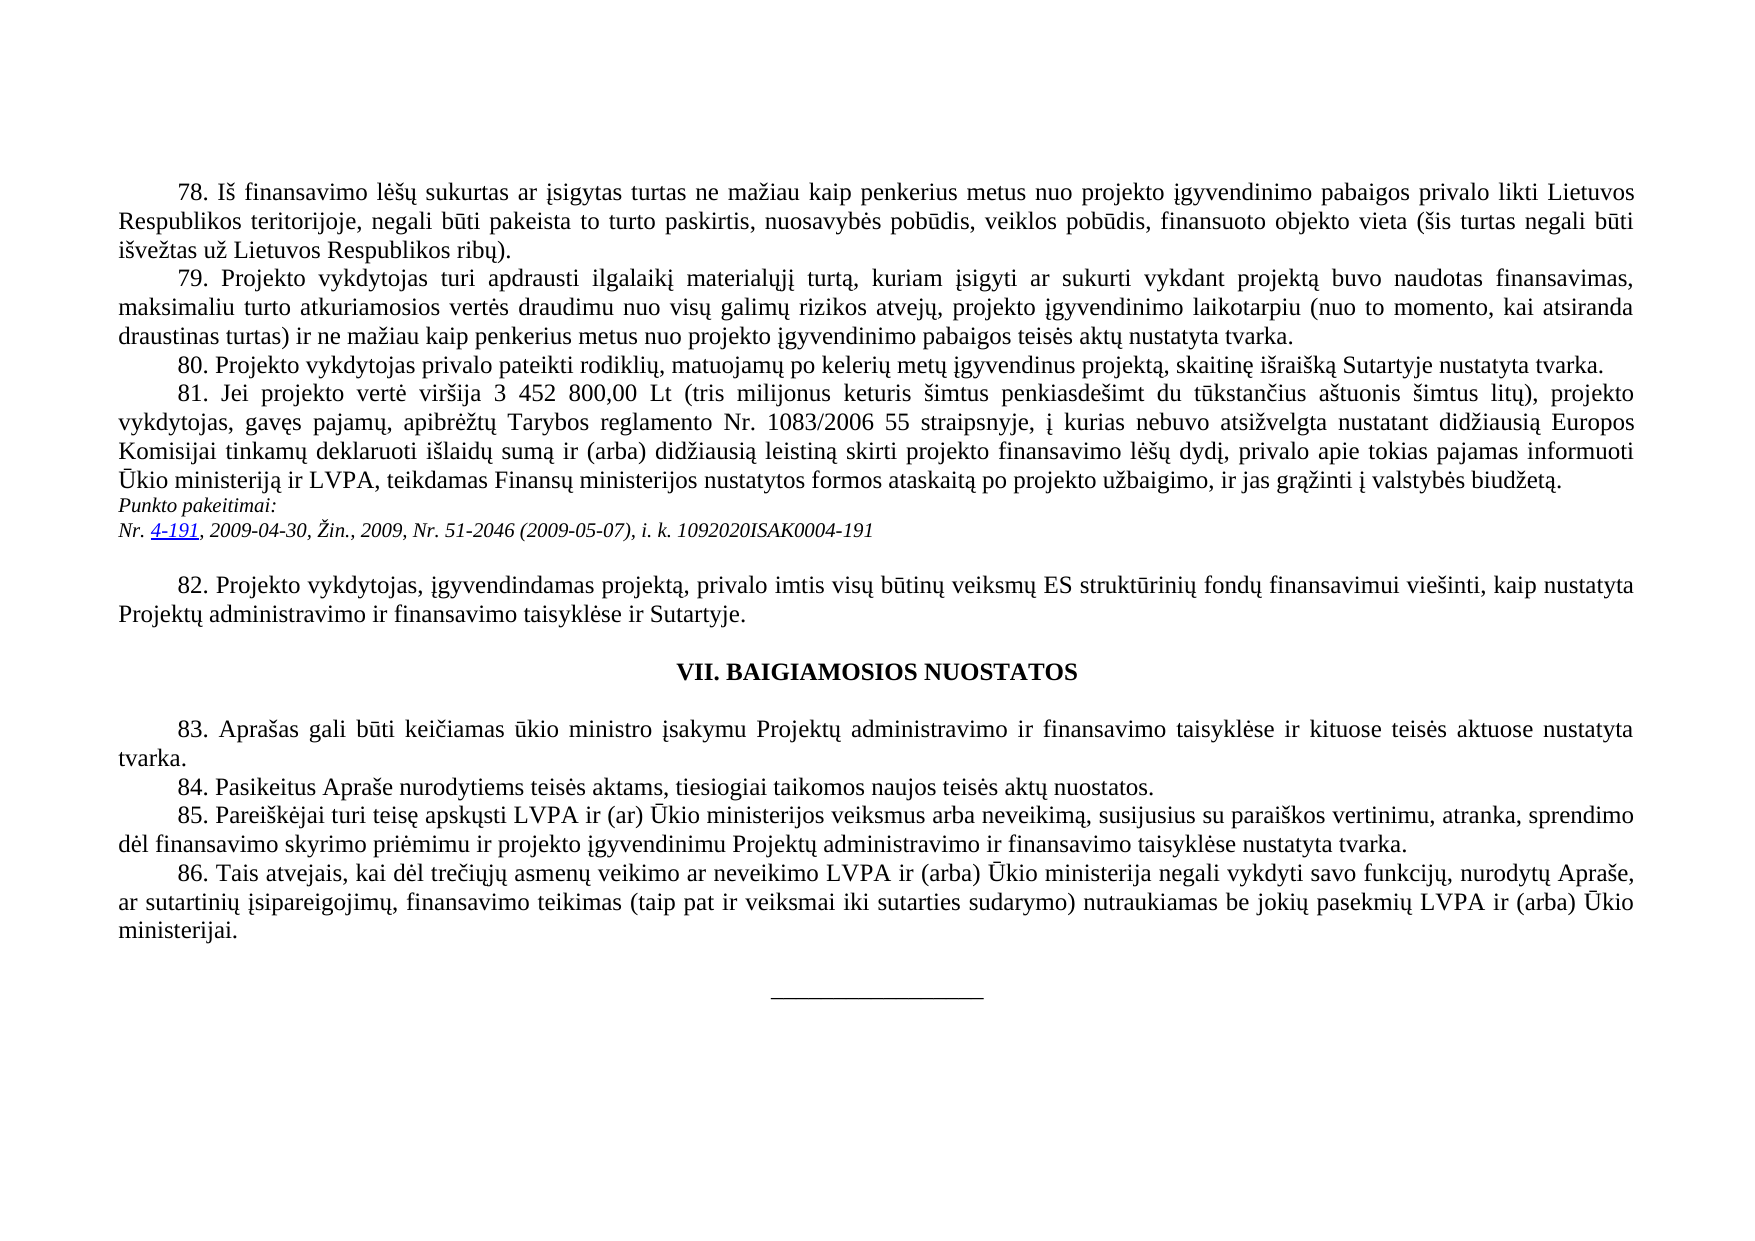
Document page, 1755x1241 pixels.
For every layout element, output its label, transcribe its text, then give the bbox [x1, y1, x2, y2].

text 80. Projekto vykdytojas privalo pateikti rodiklių, matuojamų po kelerių metų įgyvendinus projektą, skaitinę išraišką Sutartyje nustatyta tvarka. [118, 350, 1636, 378]
text 85. Pareiškėjai turi teisę apskųsti LVPA ir (ar) Ūkio ministerijos veiksmus arba neveikimą, susijusius su paraiškos vertinimu, atranka, sprendimo dėl finansavimo skyrimo priėmimu ir projekto įgyvendinimu Projektų administravimo ir finansavimo taisyklėse nustatyta tvarka. [118, 800, 1636, 858]
text 86. Tais atvejais, kai dėl trečiųjų asmenų veikimo ar neveikimo LVPA ir (arba) Ūkio ministerija negali vykdyti savo funkcijų, nurodytų Apraše, ar sutartinių įsipareigojimų, finansavimo teikimas (taip pat ir veiksmai iki sutarties sudarymo) nutraukiamas be jokių pasekmių LVPA ir (arba) Ūkio ministerijai. [118, 858, 1636, 944]
text 79. Projekto vykdytojas turi apdrausti ilgalaikį materialųjį turtą, kuriam įsigyti ar sukurti vykdant projektą buvo naudotas finansavimas, maksimaliu turto atkuriamosios vertės draudimu nuo visų galimų rizikos atvejų, projekto įgyvendinimo laikotarpiu (nuo to momento, kai atsiranda draustinas turtas) ir ne mažiau kaip penkerius metus nuo projekto įgyvendinimo pabaigos teisės aktų nustatyta tvarka. [118, 263, 1636, 350]
text 84. Pasikeitus Apraše nurodytiems teisės aktams, tiesiogiai taikomos naujos teisės aktų nuostatos. [118, 772, 1636, 800]
text Nr. 4-191, 2009-04-30, Žin., 2009, Nr. 51-2046 (2009-05-07), i. k. 1092020ISAK0004-191 [118, 517, 1636, 542]
text Punkto pakeitimai: [118, 493, 1636, 517]
text _________________ [118, 973, 1636, 1002]
text 78. Iš finansavimo lėšų sukurtas ar įsigytas turtas ne mažiau kaip penkerius metus nuo projekto įgyvendinimo pabaigos privalo likti Lietuvos Respublikos teritorijoje, negali būti pakeista to turto paskirtis, nuosavybės pobūdis, veiklos pobūdis, finansuoto objekto vieta (šis turtas negali būti išvežtas už Lietuvos Respublikos ribų). [118, 177, 1636, 263]
text 83. Aprašas gali būti keičiamas ūkio ministro įsakymu Projektų administravimo ir finansavimo taisyklėse ir kituose teisės aktuose nustatyta tvarka. [118, 714, 1636, 772]
text 81. Jei projekto vertė viršija 3 452 800,00 Lt (tris milijonus keturis šimtus penkiasdešimt du tūkstančius aštuonis šimtus litų), projekto vykdytojas, gavęs pajamų, apibrėžtų Tarybos reglamento Nr. 1083/2006 55 straipsnyje, į kurias nebuvo atsižvelgta nustatant didžiausią Europos Komisijai tinkamų deklaruoti išlaidų sumą ir (arba) didžiausią leistiną skirti projekto finansavimo lėšų dydį, privalo apie tokias pajamas informuoti Ūkio ministeriją ir LVPA, teikdamas Finansų ministerijos nustatytos formos ataskaitą po projekto užbaigimo, ir jas grąžinti į valstybės biudžetą. [118, 378, 1636, 493]
text VII. BAIGIAMOSIOS NUOSTATOS [118, 657, 1636, 685]
text 82. Projekto vykdytojas, įgyvendindamas projektą, privalo imtis visų būtinų veiksmų ES struktūrinių fondų finansavimui viešinti, kaip nustatyta Projektų administravimo ir finansavimo taisyklėse ir Sutartyje. [118, 570, 1636, 628]
